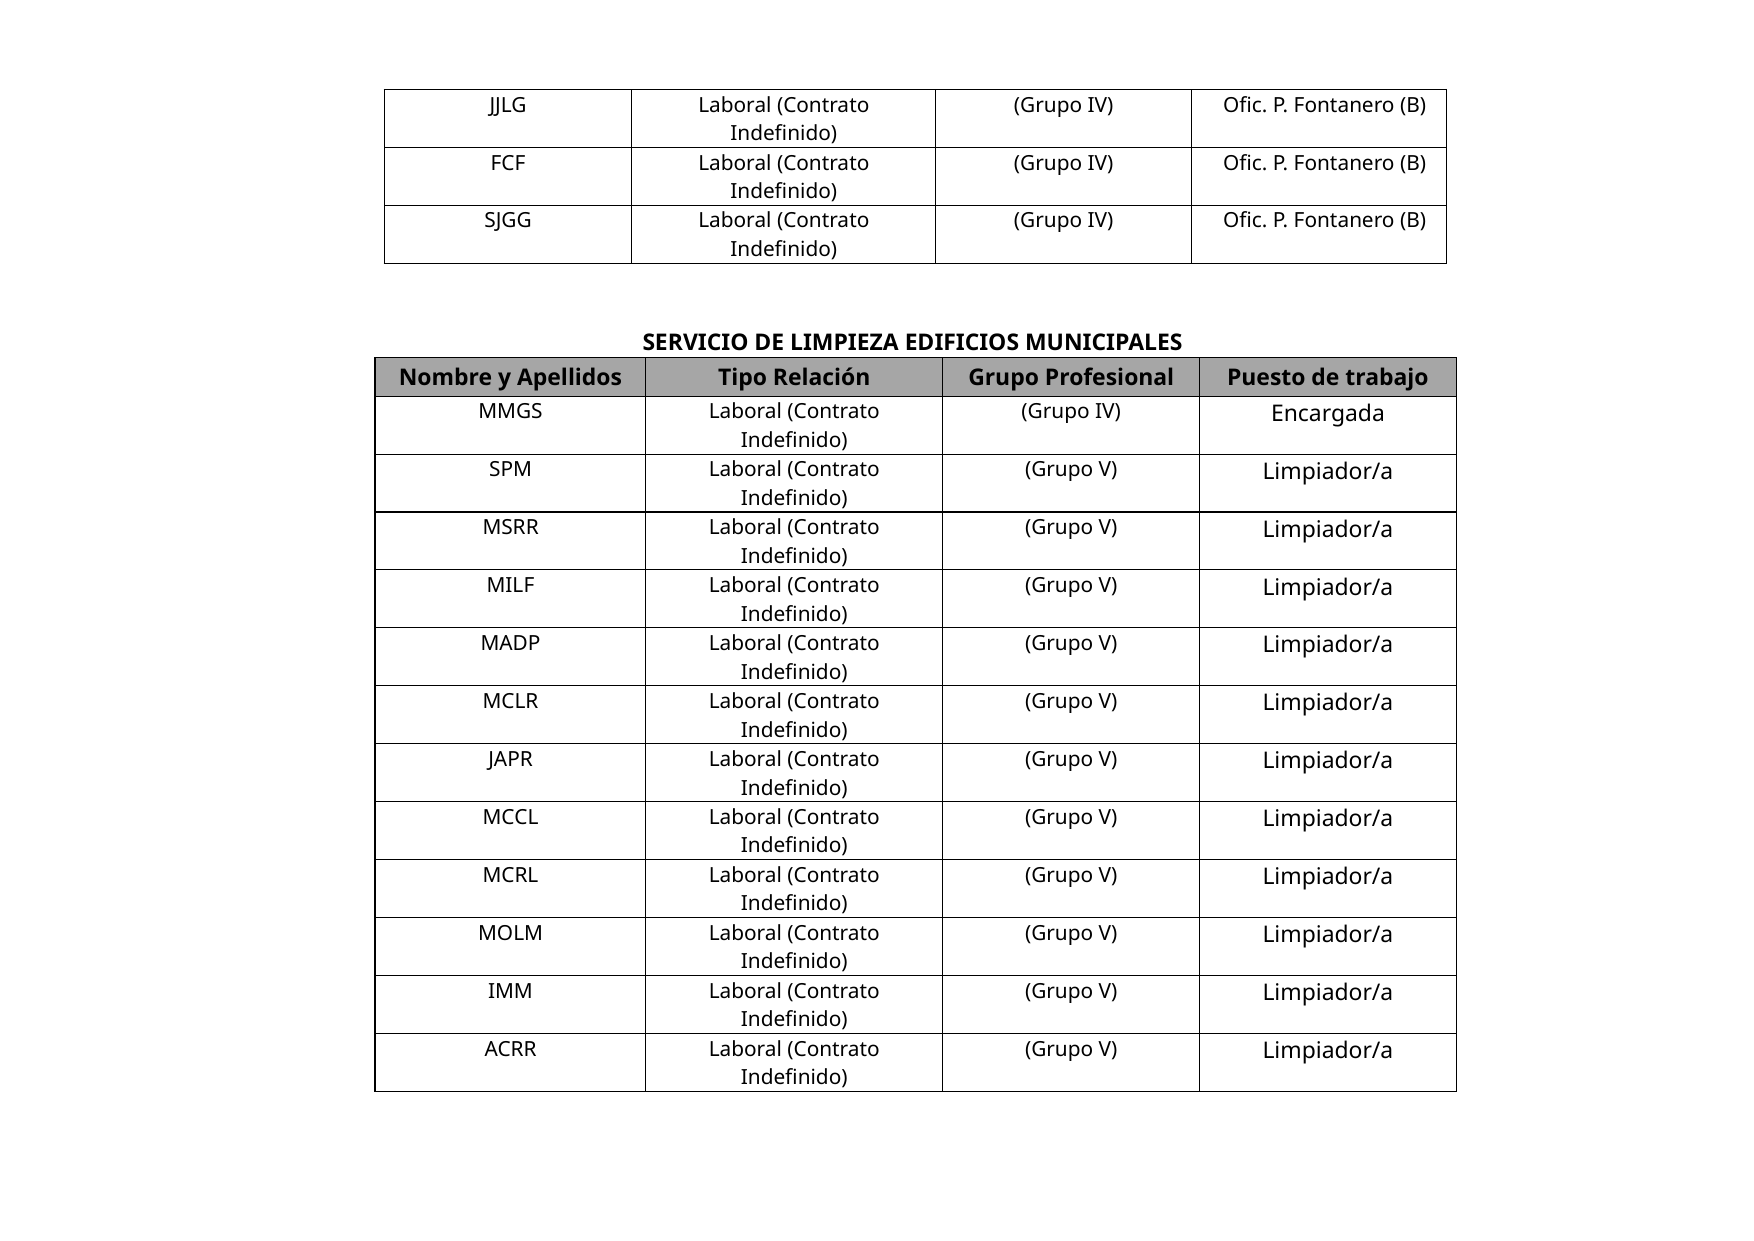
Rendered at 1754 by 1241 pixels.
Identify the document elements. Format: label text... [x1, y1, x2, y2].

table_cell Laboral (Contrato Indefinido) [646, 1034, 942, 1091]
table_cell Ofic. P. Fontanero (B) [1192, 148, 1446, 204]
table_cell (Grupo V) [943, 744, 1199, 801]
table_cell Laboral (Contrato Indefinido) [632, 148, 935, 204]
table_cell MADP [376, 628, 645, 685]
table_cell Laboral (Contrato Indefinido) [646, 686, 942, 743]
table_cell Laboral (Contrato Indefinido) [646, 513, 942, 569]
table_cell (Grupo IV) [936, 148, 1191, 204]
table_cell MCRL [376, 860, 645, 917]
table_cell MCCL [376, 802, 645, 859]
table_cell (Grupo V) [943, 860, 1199, 917]
table_cell Encargada [1200, 397, 1456, 453]
table_cell Limpiador/a [1200, 513, 1456, 569]
table_cell Limpiador/a [1200, 1034, 1456, 1091]
table_cell (Grupo V) [943, 628, 1199, 685]
table_cell Laboral (Contrato Indefinido) [632, 90, 935, 147]
table_cell Limpiador/a [1200, 860, 1456, 917]
table_cell Limpiador/a [1200, 686, 1456, 743]
table_cell Limpiador/a [1200, 802, 1456, 859]
table_cell SJGG [385, 206, 631, 262]
table_cell Ofic. P. Fontanero (B) [1192, 90, 1446, 147]
table_cell Limpiador/a [1200, 570, 1456, 627]
table_cell JAPR [376, 744, 645, 801]
table_cell MCLR [376, 686, 645, 743]
table_cell Laboral (Contrato Indefinido) [646, 976, 942, 1033]
table_cell Laboral (Contrato Indefinido) [646, 628, 942, 685]
table_cell Limpiador/a [1200, 628, 1456, 685]
table_header Tipo Relación [646, 358, 942, 396]
table_cell Limpiador/a [1200, 744, 1456, 801]
table_cell Laboral (Contrato Indefinido) [646, 802, 942, 859]
table_cell (Grupo V) [943, 802, 1199, 859]
table_header Grupo Profesional [943, 358, 1199, 396]
table_cell MSRR [376, 513, 645, 569]
table_cell Limpiador/a [1200, 918, 1456, 975]
table_cell (Grupo V) [943, 1034, 1199, 1091]
table_cell Limpiador/a [1200, 455, 1456, 511]
table_cell (Grupo IV) [943, 397, 1199, 453]
table_cell (Grupo V) [943, 918, 1199, 975]
table_cell (Grupo V) [943, 570, 1199, 627]
table_cell (Grupo V) [943, 455, 1199, 511]
table_cell ACRR [376, 1034, 645, 1091]
table_cell MILF [376, 570, 645, 627]
table_cell JJLG [385, 90, 631, 147]
table_cell (Grupo V) [943, 976, 1199, 1033]
table_cell Laboral (Contrato Indefinido) [646, 570, 942, 627]
table_cell IMM [376, 976, 645, 1033]
table_header Puesto de trabajo [1200, 358, 1456, 396]
table_cell Laboral (Contrato Indefinido) [646, 918, 942, 975]
table_cell MMGS [376, 397, 645, 453]
table_cell Limpiador/a [1200, 976, 1456, 1033]
table_cell (Grupo V) [943, 686, 1199, 743]
text SERVICIO DE LIMPIEZA EDIFICIOS MUNICIPALES [272, 326, 1553, 357]
table_cell FCF [385, 148, 631, 204]
table_cell MOLM [376, 918, 645, 975]
table_cell (Grupo IV) [936, 90, 1191, 147]
table_cell SPM [376, 455, 645, 511]
table_cell Laboral (Contrato Indefinido) [646, 860, 942, 917]
table_cell (Grupo IV) [936, 206, 1191, 262]
table_header Nombre y Apellidos [376, 358, 645, 396]
table_cell Laboral (Contrato Indefinido) [646, 744, 942, 801]
table_cell Laboral (Contrato Indefinido) [646, 455, 942, 511]
table_cell Laboral (Contrato Indefinido) [646, 397, 942, 453]
table_cell Ofic. P. Fontanero (B) [1192, 206, 1446, 262]
table_cell (Grupo V) [943, 513, 1199, 569]
table_cell Laboral (Contrato Indefinido) [632, 206, 935, 262]
